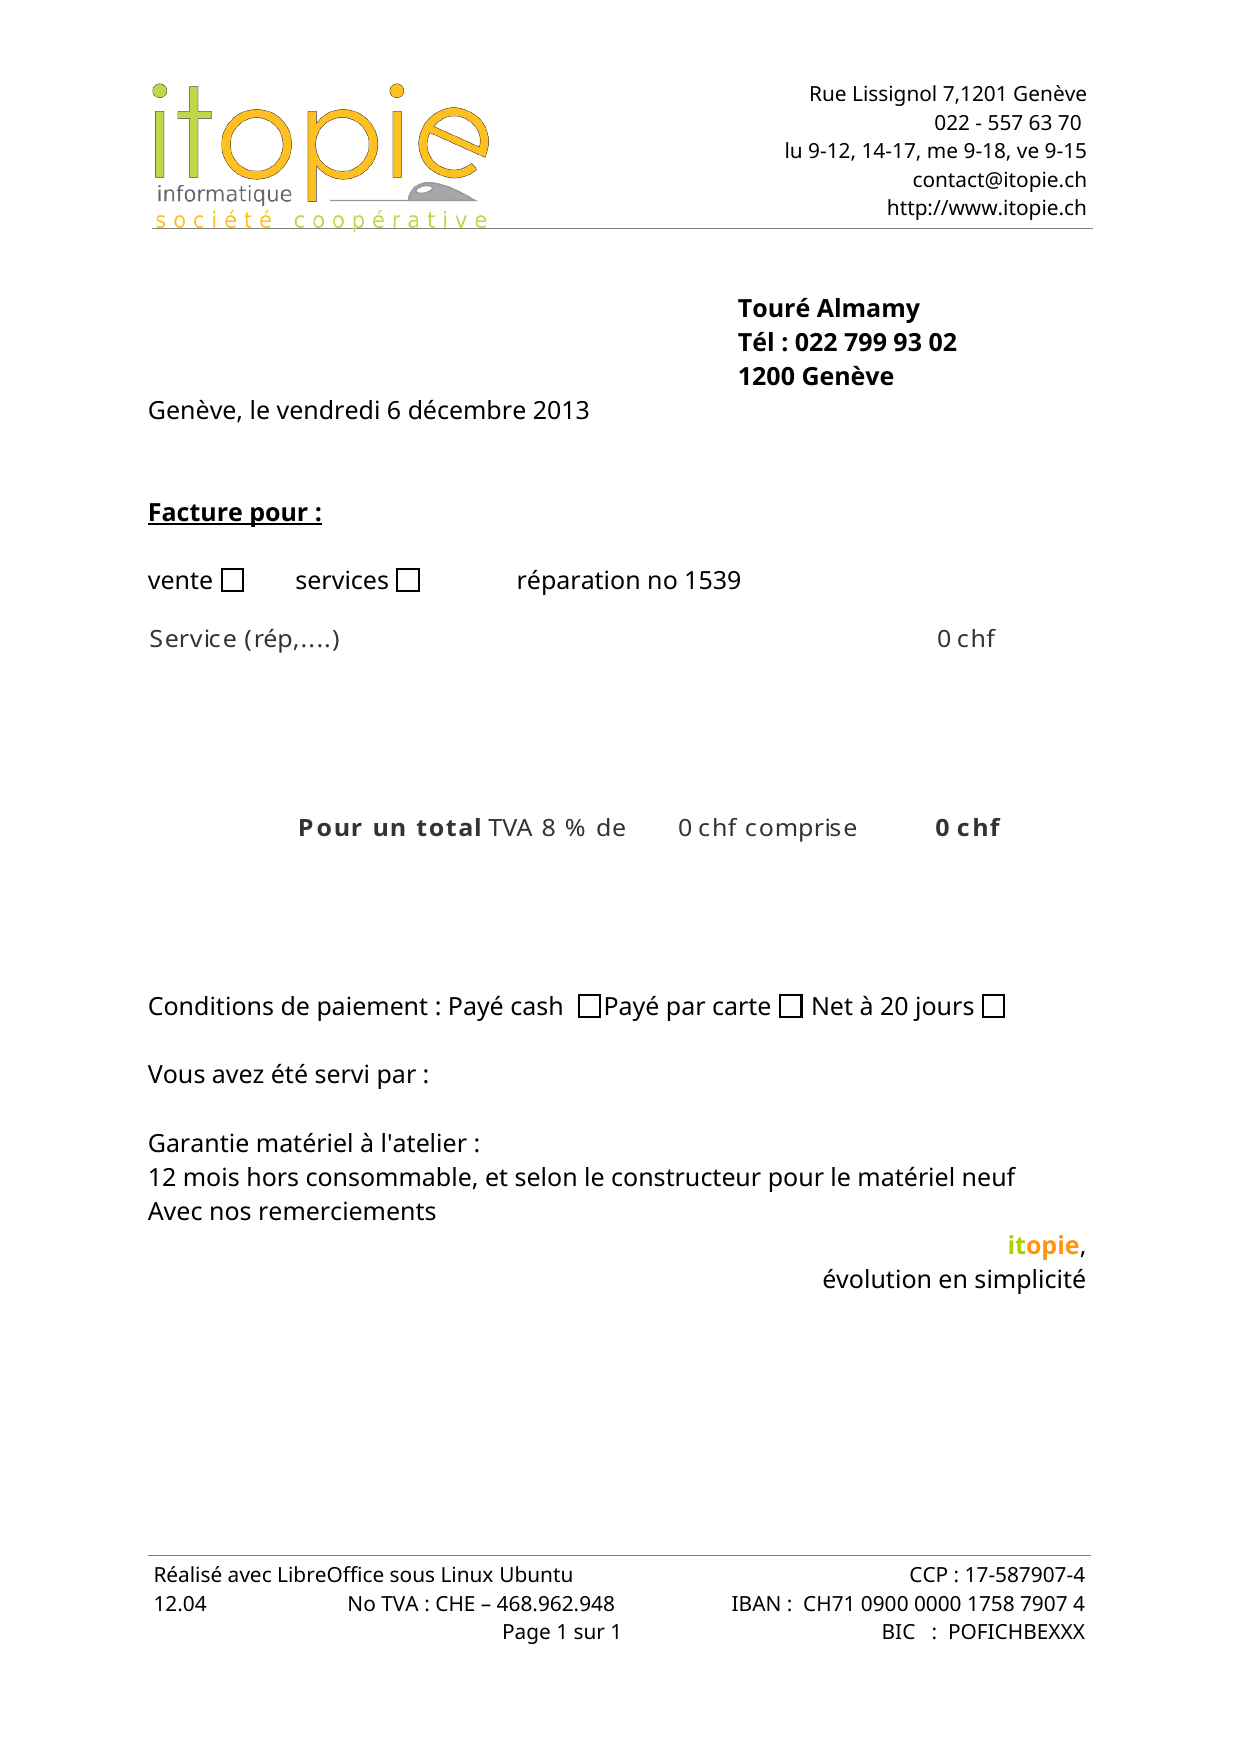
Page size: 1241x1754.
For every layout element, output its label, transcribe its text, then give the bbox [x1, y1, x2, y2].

picture [138, 72, 500, 244]
text Vous avez été servi par : [148, 1057, 1093, 1091]
text évolution en simplicité [148, 1262, 1093, 1296]
text vente services réparation no 1539 [148, 563, 1093, 597]
text itopie, [148, 1227, 1093, 1262]
text Touré Almamy [148, 290, 1093, 324]
text Tél : 022 799 93 02 [148, 324, 1093, 358]
text Avec nos remerciements [148, 1193, 1093, 1227]
text 1200 Genève [148, 358, 1093, 392]
text Genève, le vendredi 6 décembre 2013 [148, 392, 1093, 427]
text 12 mois hors consommable, et selon le constructeur pour le matériel neuf [148, 1159, 1093, 1193]
text Garantie matériel à l'atelier : [148, 1125, 1093, 1159]
text Conditions de paiement : Payé cash Payé par carte Net à 20 jours [148, 989, 1093, 1023]
text Facture pour : [148, 495, 1093, 529]
